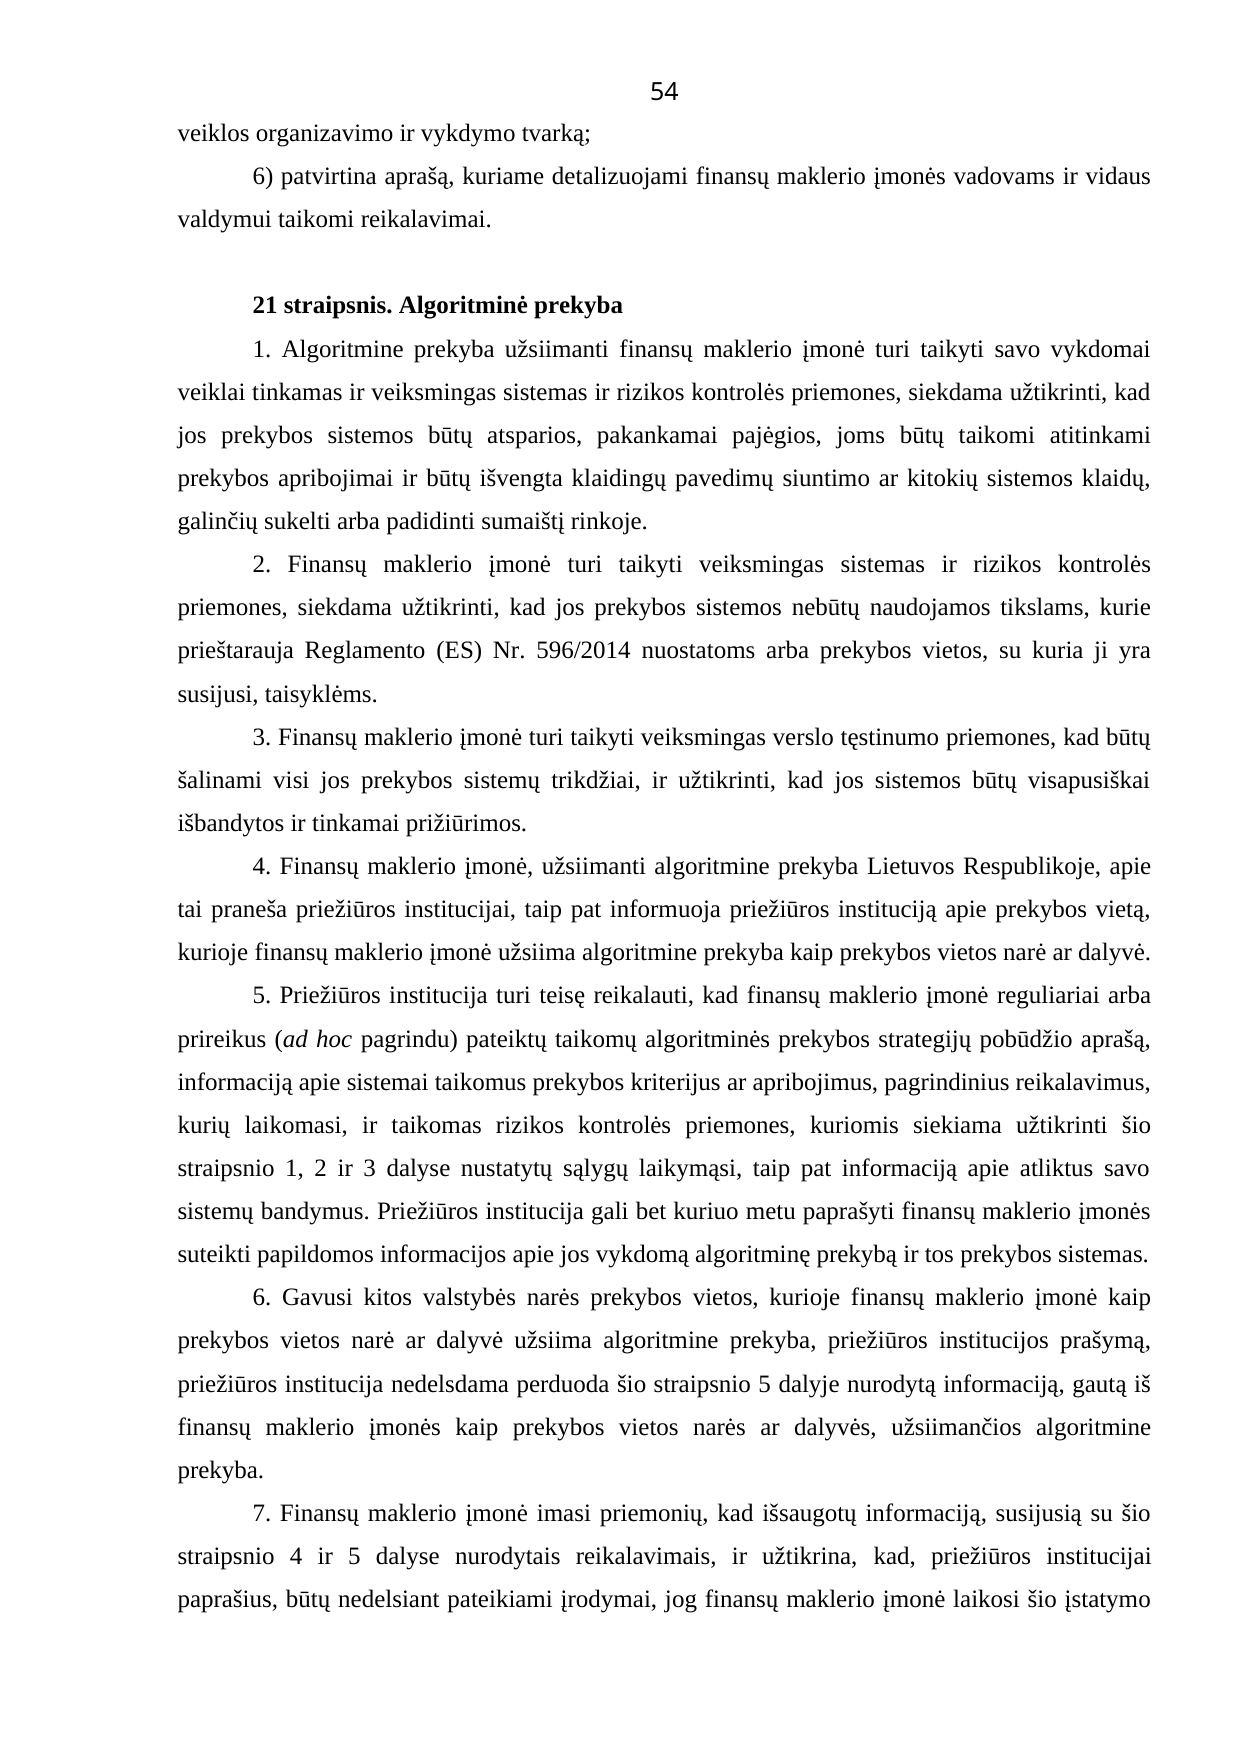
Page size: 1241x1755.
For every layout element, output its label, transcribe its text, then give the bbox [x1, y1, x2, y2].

text 1. Algoritmine prekyba užsiimanti finansų maklerio įmonė turi taikyti savo vykdomai veiklai tinkamas ir veiksmingas sistemas ir rizikos kontrolės priemones, siekdama užtikrinti, kad jos prekybos sistemos būtų atsparios, pakankamai pajėgios, joms būtų taikomi atitinkami prekybos apribojimai ir būtų išvengta klaidingų pavedimų siuntimo ar kitokių sistemos klaidų, galinčių sukelti arba padidinti sumaištį rinkoje. [177, 334, 1152, 535]
text 7. Finansų maklerio įmonė imasi priemonių, kad išsaugotų informaciją, susijusią su šio straipsnio 4 ir 5 dalyse nurodytais reikalavimais, ir užtikrina, kad, priežiūros institucijai paprašius, būtų nedelsiant pateikiami įrodymai, jog finansų maklerio įmonė laikosi šio įstatymo [177, 1498, 1152, 1613]
text 6) patvirtina aprašą, kuriame detalizuojami finansų maklerio įmonės vadovams ir vidaus valdymui taikomi reikalavimai. [177, 161, 1152, 233]
text 3. Finansų maklerio įmonė turi taikyti veiksmingas verslo tęstinumo priemones, kad būtų šalinami visi jos prekybos sistemų trikdžiai, ir užtikrinti, kad jos sistemos būtų visapusiškai išbandytos ir tinkamai prižiūrimos. [177, 722, 1152, 837]
text 5. Priežiūros institucija turi teisę reikalauti, kad finansų maklerio įmonė reguliariai arba prireikus (ad hoc pagrindu) pateiktų taikomų algoritminės prekybos strategijų pobūdžio aprašą, informaciją apie sistemai taikomus prekybos kriterijus ar apribojimus, pagrindinius reikalavimus, kurių laikomasi, ir taikomas rizikos kontrolės priemones, kuriomis siekiama užtikrinti šio straipsnio 1, 2 ir 3 dalyse nustatytų sąlygų laikymąsi, taip pat informaciją apie atliktus savo sistemų bandymus. Priežiūros institucija gali bet kuriuo metu paprašyti finansų maklerio įmonės suteikti papildomos informacijos apie jos vykdomą algoritminę prekybą ir tos prekybos sistemas. [177, 981, 1152, 1268]
text veiklos organizavimo ir vykdymo tvarką; [177, 118, 1152, 147]
text 6. Gavusi kitos valstybės narės prekybos vietos, kurioje finansų maklerio įmonė kaip prekybos vietos narė ar dalyvė užsiima algoritmine prekyba, priežiūros institucijos prašymą, priežiūros institucija nedelsdama perduoda šio straipsnio 5 dalyje nurodytą informaciją, gautą iš finansų maklerio įmonės kaip prekybos vietos narės ar dalyvės, užsiimančios algoritmine prekyba. [177, 1282, 1152, 1484]
text 2. Finansų maklerio įmonė turi taikyti veiksmingas sistemas ir rizikos kontrolės priemones, siekdama užtikrinti, kad jos prekybos sistemos nebūtų naudojamos tikslams, kurie prieštarauja Reglamento (ES) Nr. 596/2014 nuostatoms arba prekybos vietos, su kuria ji yra susijusi, taisyklėms. [177, 549, 1152, 707]
text 4. Finansų maklerio įmonė, užsiimanti algoritmine prekyba Lietuvos Respublikoje, apie tai praneša priežiūros institucijai, taip pat informuoja priežiūros instituciją apie prekybos vietą, kurioje finansų maklerio įmonė užsiima algoritmine prekyba kaip prekybos vietos narė ar dalyvė. [177, 851, 1152, 966]
text 21 straipsnis. Algoritminė prekyba [177, 291, 1152, 319]
